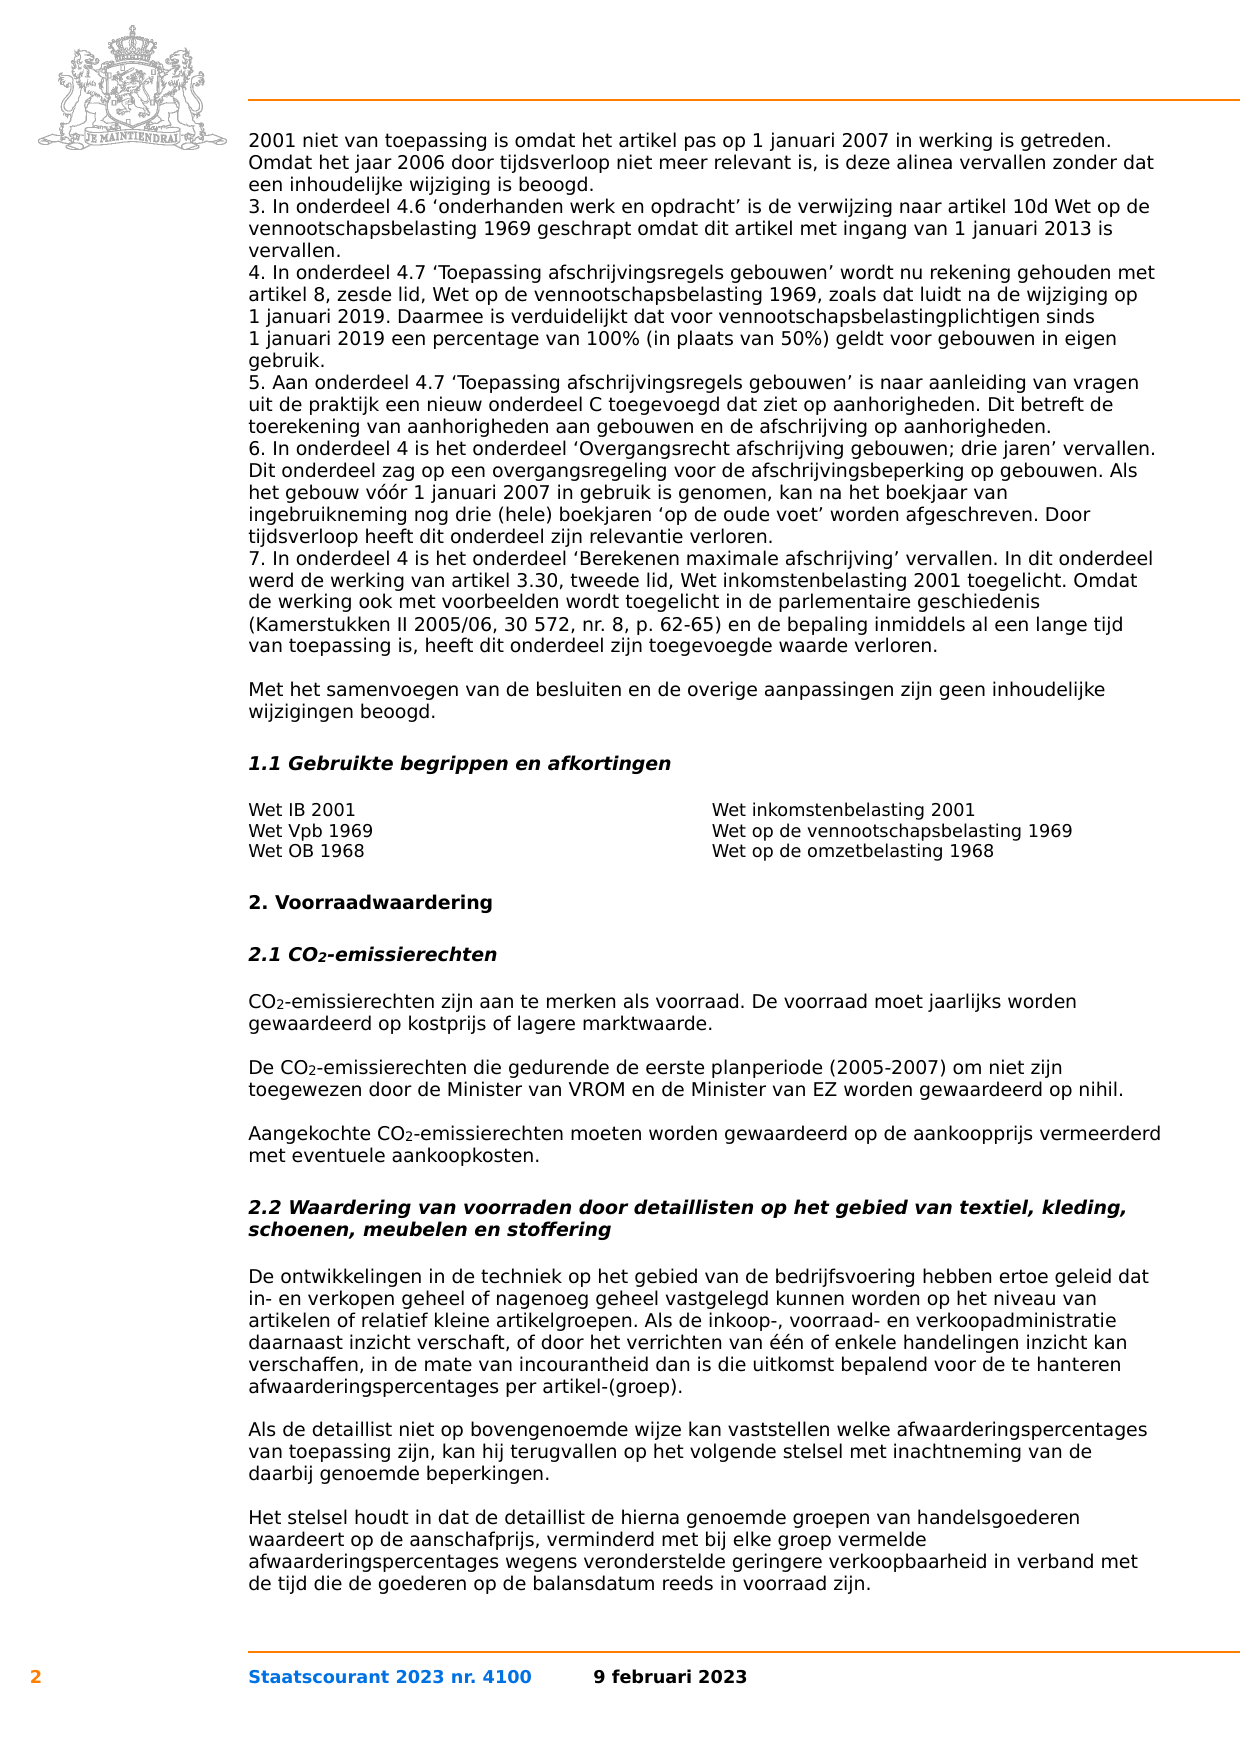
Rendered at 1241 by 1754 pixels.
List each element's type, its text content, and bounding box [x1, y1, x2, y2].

text 2001 niet van toepassing is omdat het artikel pas op 1 januari 2007 in werking is getreden. Omdat het jaar 2006 door tijdsverloop niet meer relevant is, is deze alinea vervallen zonder dat een inhoudelijke wijziging is beoogd. [248, 130, 1163, 196]
text 3. In onderdeel 4.6 ‘onderhanden werk en opdracht’ is de verwijzing naar artikel 10d Wet op de vennootschapsbelasting 1969 geschrapt omdat dit artikel met ingang van 1 januari 2013 is vervallen. [248, 196, 1163, 262]
table_cell Wet Vpb 1969 [248, 821, 706, 841]
picture [38, 25, 227, 150]
subtitle 2.1 CO2-emissierechten [248, 944, 1163, 966]
text CO2-emissierechten zijn aan te merken als voorraad. De voorraad moet jaarlijks worden gewaardeerd op kostprijs of lagere marktwaarde. [248, 991, 1163, 1035]
table_header Wet inkomstenbelasting 2001 [706, 800, 1163, 821]
subtitle 2. Voorraadwaardering [248, 892, 1163, 914]
text 4. In onderdeel 4.7 ‘Toepassing afschrijvingsregels gebouwen’ wordt nu rekening gehouden met artikel 8, zesde lid, Wet op de vennootschapsbelasting 1969, zoals dat luidt na de wijziging op 1 januari 2019. Daarmee is verduidelijkt dat voor vennootschapsbelastingplichtigen sinds 1 januari 2019 een percentage van 100% (in plaats van 50%) geldt voor gebouwen in eigen gebruik. [248, 262, 1163, 372]
table_cell Wet op de omzetbelasting 1968 [706, 841, 1163, 862]
text De ontwikkelingen in de techniek op het gebied van de bedrijfsvoering hebben ertoe geleid dat in- en verkopen geheel of nagenoeg geheel vastgelegd kunnen worden op het niveau van artikelen of relatief kleine artikelgroepen. Als de inkoop-, voorraad- en verkoopadministratie daarnaast inzicht verschaft, of door het verrichten van één of enkele handelingen inzicht kan verschaffen, in de mate van incourantheid dan is die uitkomst bepalend voor de te hanteren afwaarderingspercentages per artikel-(groep). [248, 1266, 1163, 1397]
text Met het samenvoegen van de besluiten en de overige aanpassingen zijn geen inhoudelijke wijzigingen beoogd. [248, 679, 1163, 723]
text 6. In onderdeel 4 is het onderdeel ‘Overgangsrecht afschrijving gebouwen; drie jaren’ vervallen. Dit onderdeel zag op een overgangsregeling voor de afschrijvingsbeperking op gebouwen. Als het gebouw vóór 1 januari 2007 in gebruik is genomen, kan na het boekjaar van ingebruikneming nog drie (hele) boekjaren ‘op de oude voet’ worden afgeschreven. Door tijdsverloop heeft dit onderdeel zijn relevantie verloren. [248, 438, 1163, 547]
table_header Wet IB 2001 [248, 800, 706, 821]
text 5. Aan onderdeel 4.7 ‘Toepassing afschrijvingsregels gebouwen’ is naar aanleiding van vragen uit de praktijk een nieuw onderdeel C toegevoegd dat ziet op aanhorigheden. Dit betreft de toerekening van aanhorigheden aan gebouwen en de afschrijving op aanhorigheden. [248, 372, 1163, 438]
subtitle 2.2 Waardering van voorraden door detaillisten op het gebied van textiel, kleding, schoenen, meubelen en stoffering [248, 1197, 1163, 1241]
subtitle 1.1 Gebruikte begrippen en afkortingen [248, 753, 1163, 775]
text Als de detaillist niet op bovengenoemde wijze kan vaststellen welke afwaarderingspercentages van toepassing zijn, kan hij terugvallen op het volgende stelsel met inachtneming van de daarbij genoemde beperkingen. [248, 1419, 1163, 1485]
table_cell Wet OB 1968 [248, 841, 706, 862]
text Aangekochte CO2-emissierechten moeten worden gewaardeerd op de aankoopprijs vermeerderd met eventuele aankoopkosten. [248, 1123, 1163, 1167]
text Het stelsel houdt in dat de detaillist de hierna genoemde groepen van handelsgoederen waardeert op de aanschafprijs, verminderd met bij elke groep vermelde afwaarderingspercentages wegens veronderstelde geringere verkoopbaarheid in verband met de tijd die de goederen op de balansdatum reeds in voorraad zijn. [248, 1507, 1163, 1595]
text De CO2-emissierechten die gedurende de eerste planperiode (2005-2007) om niet zijn toegewezen door de Minister van VROM en de Minister van EZ worden gewaardeerd op nihil. [248, 1057, 1163, 1101]
table_cell Wet op de vennootschapsbelasting 1969 [706, 821, 1163, 841]
text 7. In onderdeel 4 is het onderdeel ‘Berekenen maximale afschrijving’ vervallen. In dit onderdeel werd de werking van artikel 3.30, tweede lid, Wet inkomstenbelasting 2001 toegelicht. Omdat de werking ook met voorbeelden wordt toegelicht in de parlementaire geschiedenis (Kamerstukken II 2005/06, 30 572, nr. 8, p. 62-65) en de bepaling inmiddels al een lange tijd van toepassing is, heeft dit onderdeel zijn toegevoegde waarde verloren. [248, 547, 1163, 657]
